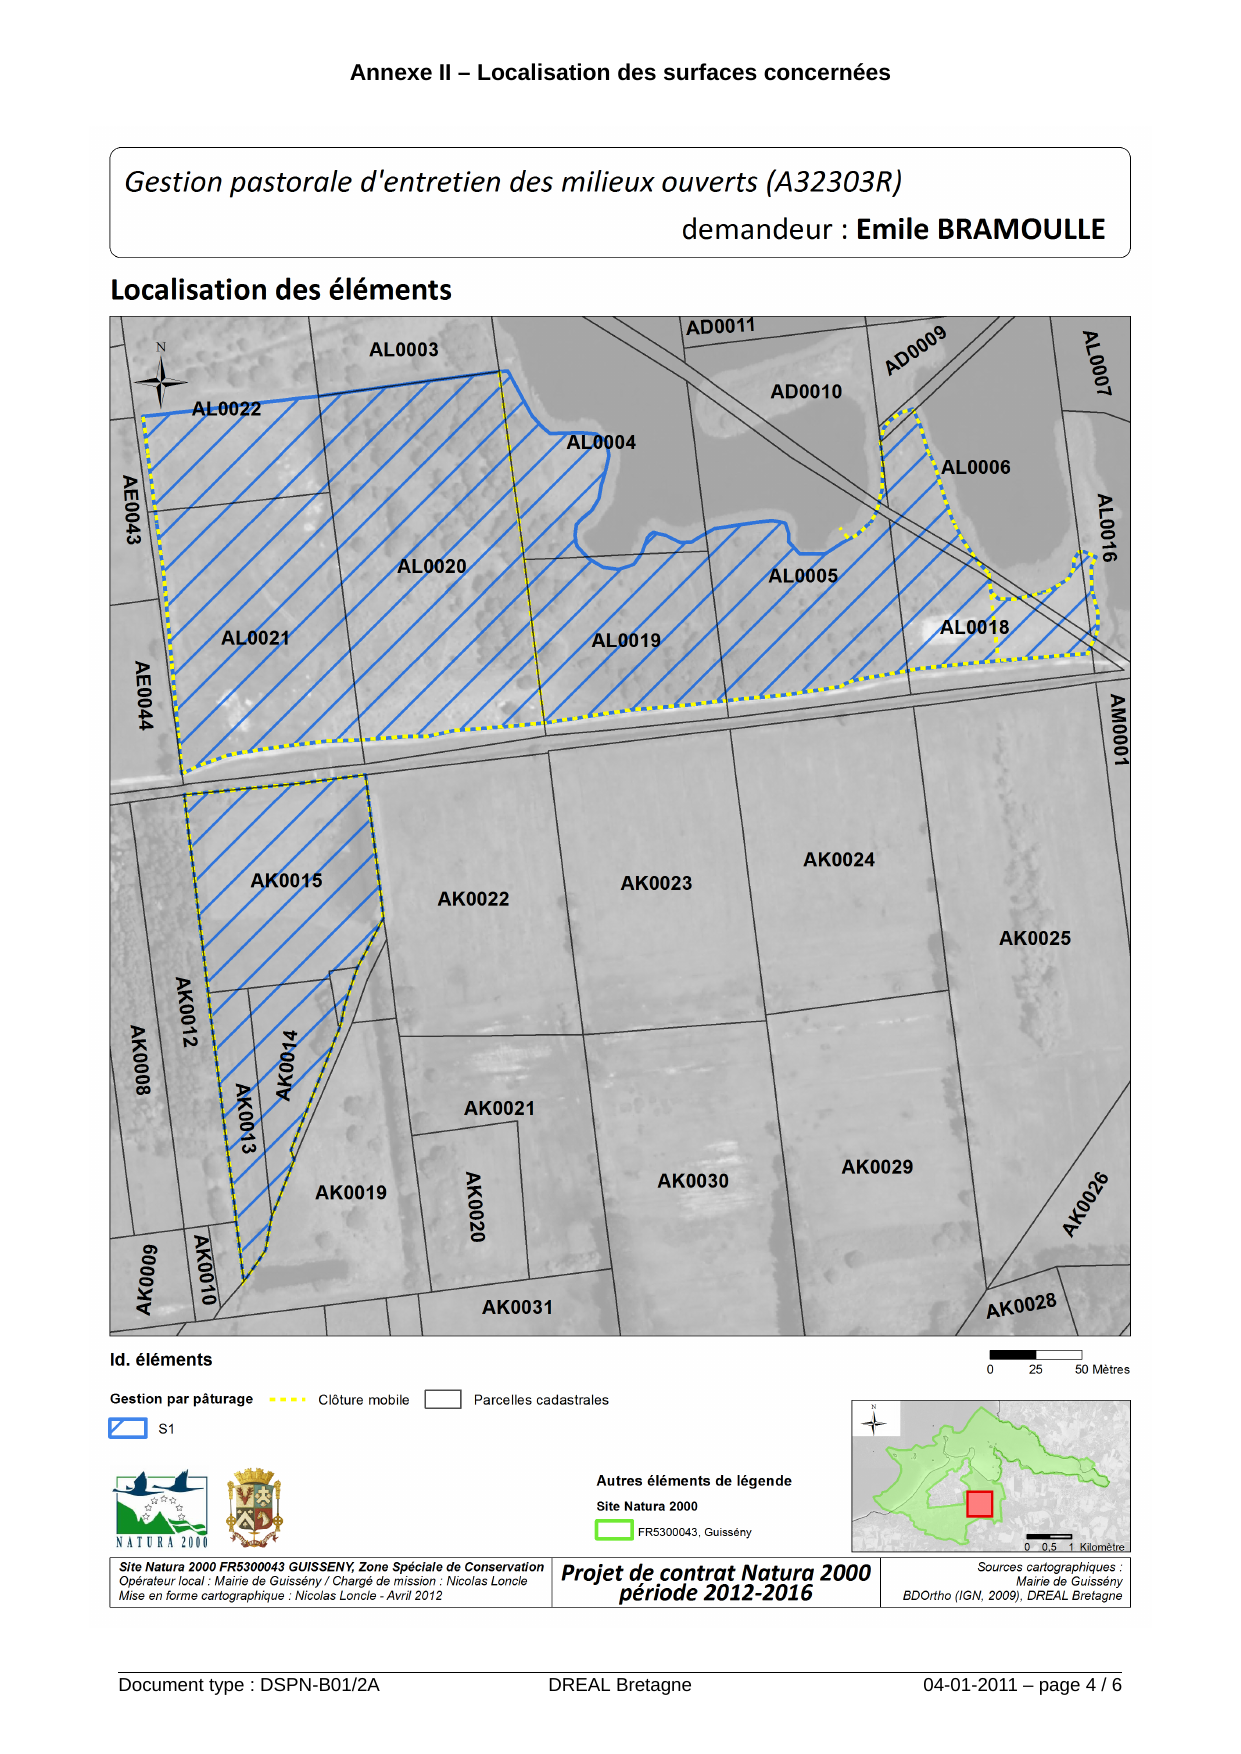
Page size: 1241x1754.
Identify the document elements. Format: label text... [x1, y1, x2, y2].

picture [88, 126, 1152, 1628]
text Annexe II – Localisation des surfaces concernées [118, 59, 1122, 85]
